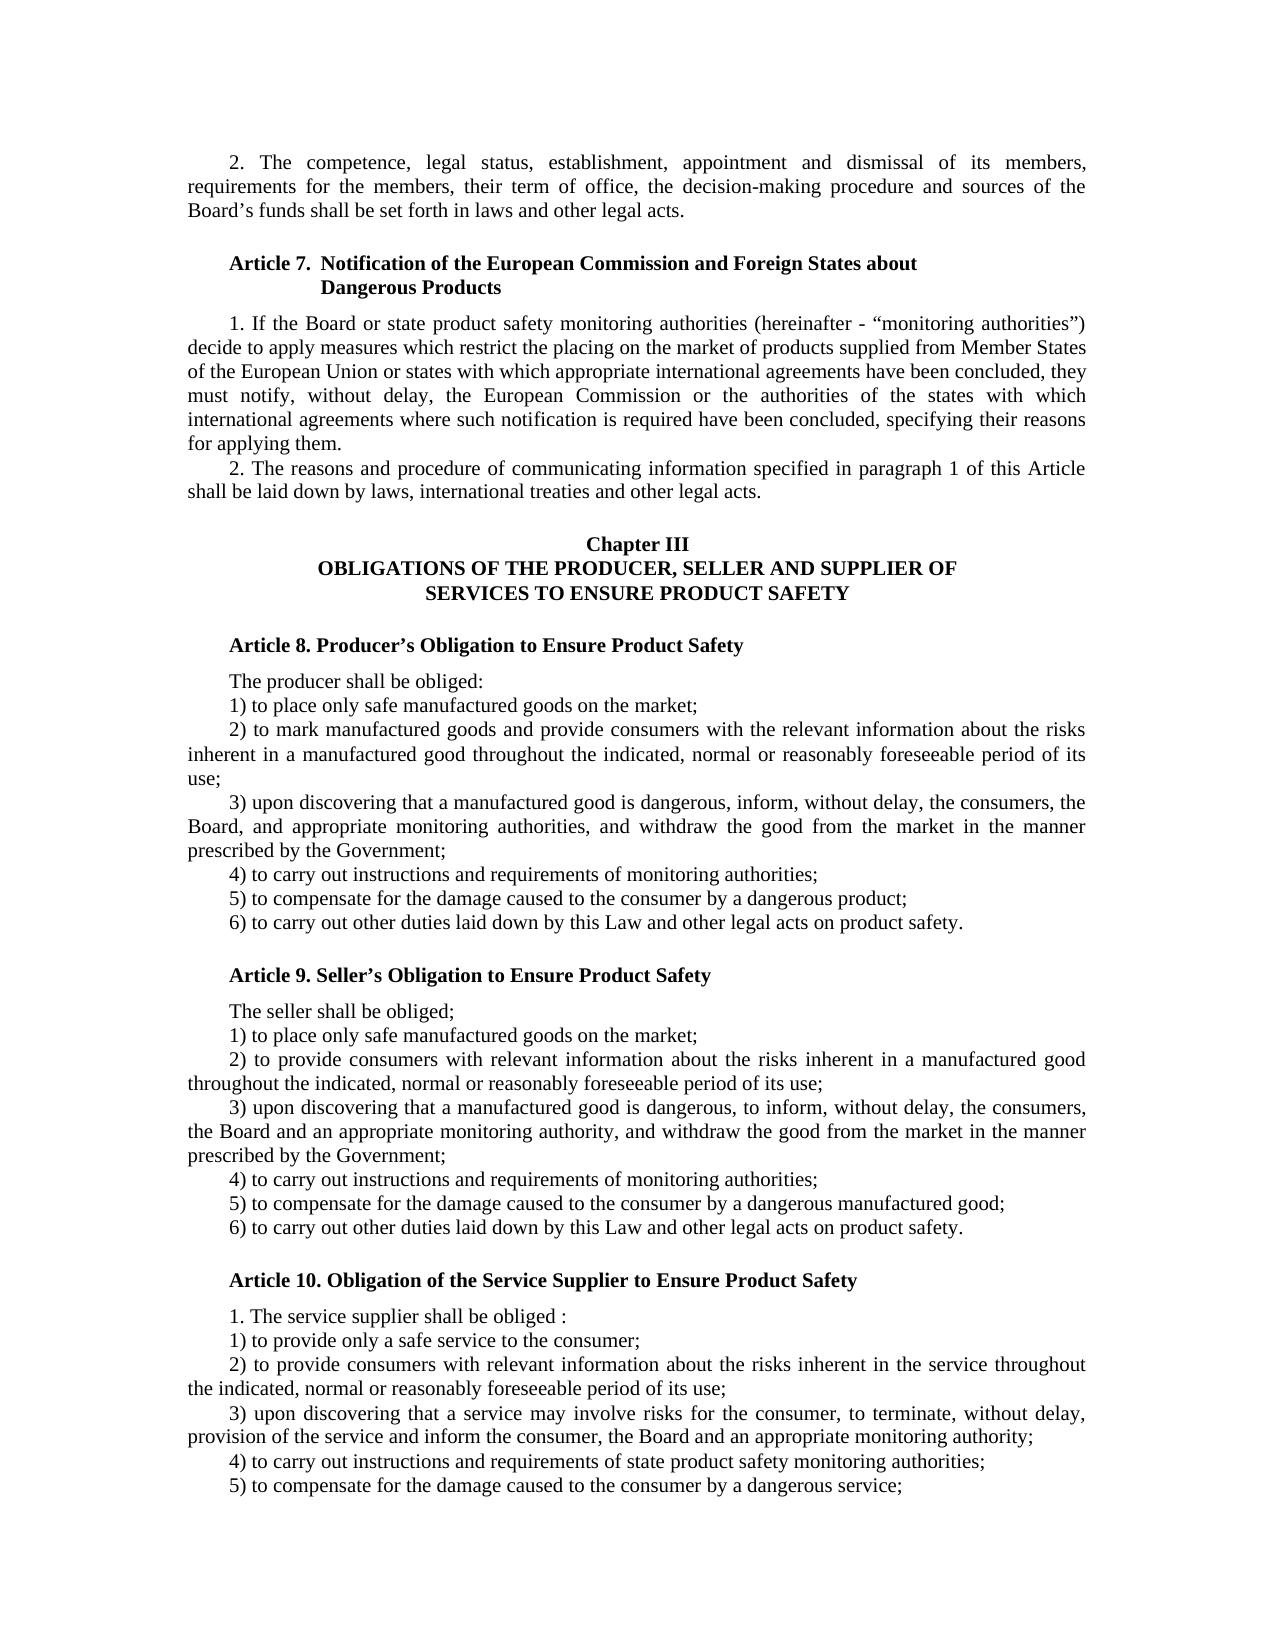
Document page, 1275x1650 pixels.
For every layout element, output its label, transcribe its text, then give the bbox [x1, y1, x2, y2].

text 4) to carry out instructions and requirements of state product safety monitoring authorities; [187, 1448, 1087, 1473]
text 5) to compensate for the damage caused to the consumer by a dangerous product; [187, 886, 1087, 910]
text 2) to mark manufactured goods and provide consumers with the relevant information about the risks inherent in a manufactured good throughout the indicated, normal or reasonably foreseeable period of its use; [187, 717, 1087, 789]
text Article 10. Obligation of the Service Supplier to Ensure Product Safety [187, 1268, 1087, 1292]
text Article 7. Notification of the European Commission and Foreign States about Dangerous Products [187, 251, 1087, 299]
text The seller shall be obliged; [187, 999, 1087, 1023]
text 3) upon discovering that a manufactured good is dangerous, inform, without delay, the consumers, the Board, and appropriate monitoring authorities, and withdraw the good from the market in the manner prescribed by the Government; [187, 789, 1087, 862]
text 4) to carry out instructions and requirements of monitoring authorities; [187, 862, 1087, 886]
text 1. The service supplier shall be obliged : [187, 1304, 1087, 1328]
text 6) to carry out other duties laid down by this Law and other legal acts on product safety. [187, 1215, 1087, 1239]
text Chapter III [187, 532, 1087, 556]
text 2) to provide consumers with relevant information about the risks inherent in a manufactured good throughout the indicated, normal or reasonably foreseeable period of its use; [187, 1047, 1087, 1095]
text 1. If the Board or state product safety monitoring authorities (hereinafter - “monitoring authorities”) decide to apply measures which restrict the placing on the market of products supplied from Member States of the European Union or states with which appropriate international agreements have been concluded, they must notify, without delay, the European Commission or the authorities of the states with which international agreements where such notification is required have been concluded, specifying their reasons for applying them. [187, 311, 1087, 455]
text 5) to compensate for the damage caused to the consumer by a dangerous service; [187, 1473, 1087, 1497]
text 6) to carry out other duties laid down by this Law and other legal acts on product safety. [187, 910, 1087, 934]
text Article 9. Seller’s Obligation to Ensure Product Safety [187, 963, 1087, 987]
text 2) to provide consumers with relevant information about the risks inherent in the service throughout the indicated, normal or reasonably foreseeable period of its use; [187, 1352, 1087, 1400]
text 1) to place only safe manufactured goods on the market; [187, 1023, 1087, 1047]
text Article 8. Producer’s Obligation to Ensure Product Safety [187, 633, 1087, 657]
text 3) upon discovering that a service may involve risks for the consumer, to terminate, without delay, provision of the service and inform the consumer, the Board and an appropriate monitoring authority; [187, 1400, 1087, 1448]
text 3) upon discovering that a manufactured good is dangerous, to inform, without delay, the consumers, the Board and an appropriate monitoring authority, and withdraw the good from the market in the manner prescribed by the Government; [187, 1095, 1087, 1167]
text SERVICES TO ENSURE PRODUCT SAFETY [187, 580, 1087, 604]
text 1) to place only safe manufactured goods on the market; [187, 693, 1087, 717]
text 2. The reasons and procedure of communicating information specified in paragraph 1 of this Article shall be laid down by laws, international treaties and other legal acts. [187, 455, 1087, 503]
text 5) to compensate for the damage caused to the consumer by a dangerous manufactured good; [187, 1191, 1087, 1215]
text OBLIGATIONS OF THE PRODUCER, SELLER AND SUPPLIER OF [187, 556, 1087, 580]
text 1) to provide only a safe service to the consumer; [187, 1328, 1087, 1352]
text 4) to carry out instructions and requirements of monitoring authorities; [187, 1167, 1087, 1191]
text The producer shall be obliged: [187, 669, 1087, 693]
text 2. The competence, legal status, establishment, appointment and dismissal of its members, requirements for the members, their term of office, the decision-making procedure and sources of the Board’s funds shall be set forth in laws and other legal acts. [187, 150, 1087, 222]
